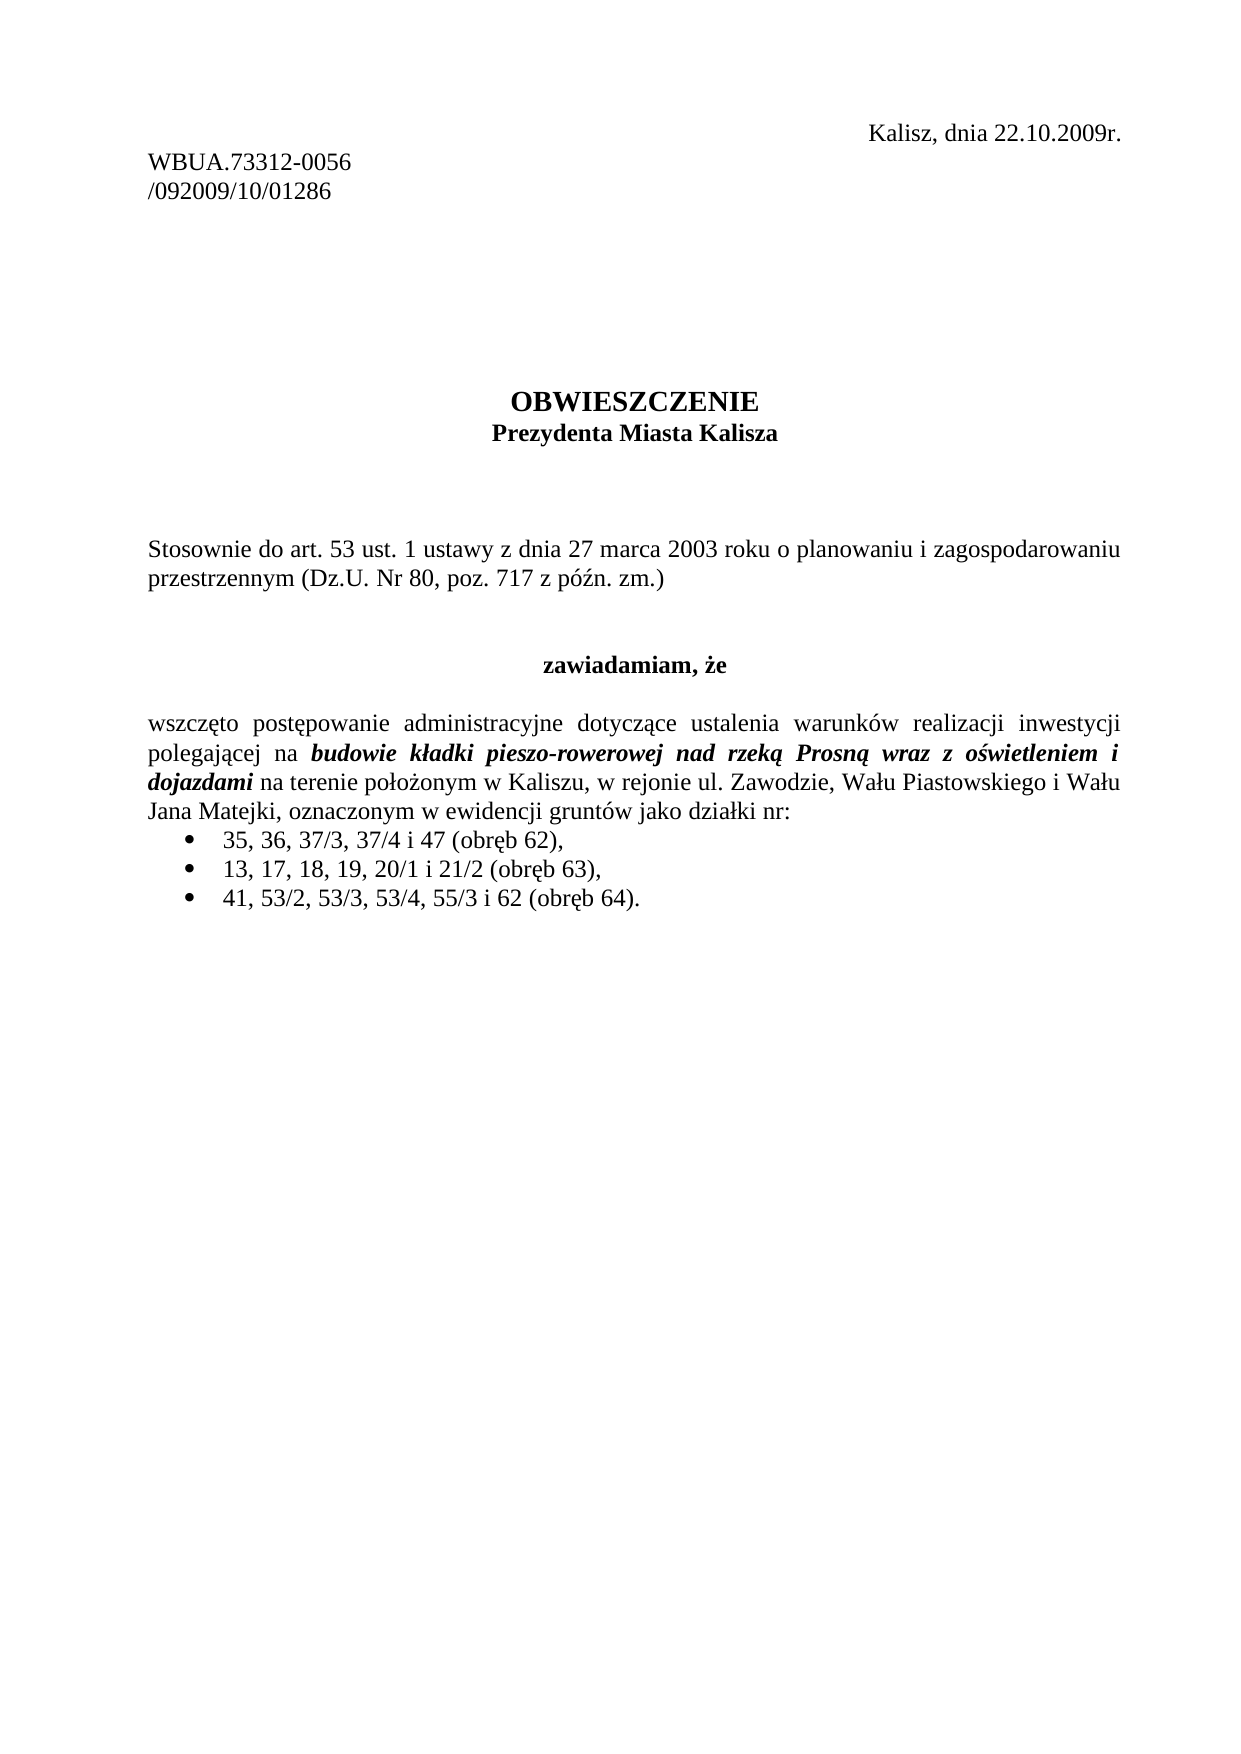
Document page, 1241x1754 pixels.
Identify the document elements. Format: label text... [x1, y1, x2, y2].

text WBUA.73312-0056 [148, 147, 1122, 176]
list 35, 36, 37/3, 37/4 i 47 (obręb 62), [185, 824, 1122, 854]
text wszczęto postępowanie administracyjne dotyczące ustalenia warunków realizacji inwestycji polegającej na budowie kładki pieszo-rowerowej nad rzeką Prosną wraz z oświetleniem i dojazdami na terenie położonym w Kaliszu, w rejonie ul. Zawodzie, Wału Piastowskiego i Wału Jana Matejki, oznaczonym w ewidencji gruntów jako działki nr: [148, 708, 1122, 824]
list 13, 17, 18, 19, 20/1 i 21/2 (obręb 63), [185, 854, 1122, 883]
text Stosownie do art. 53 ust. 1 ustawy z dnia 27 marca 2003 roku o planowaniu i zagospodarowaniu przestrzennym (Dz.U. Nr 80, poz. 717 z późn. zm.) [148, 534, 1122, 592]
text OBWIESZCZENIE [148, 384, 1122, 418]
subtitle Prezydenta Miasta Kalisza [148, 418, 1122, 447]
list 41, 53/2, 53/3, 53/4, 55/3 i 62 (obręb 64). [185, 883, 1122, 912]
text zawiadamiam, że [148, 650, 1122, 679]
text Kalisz, dnia 22.10.2009r. [148, 118, 1122, 147]
text /092009/10/01286 [148, 176, 1122, 205]
